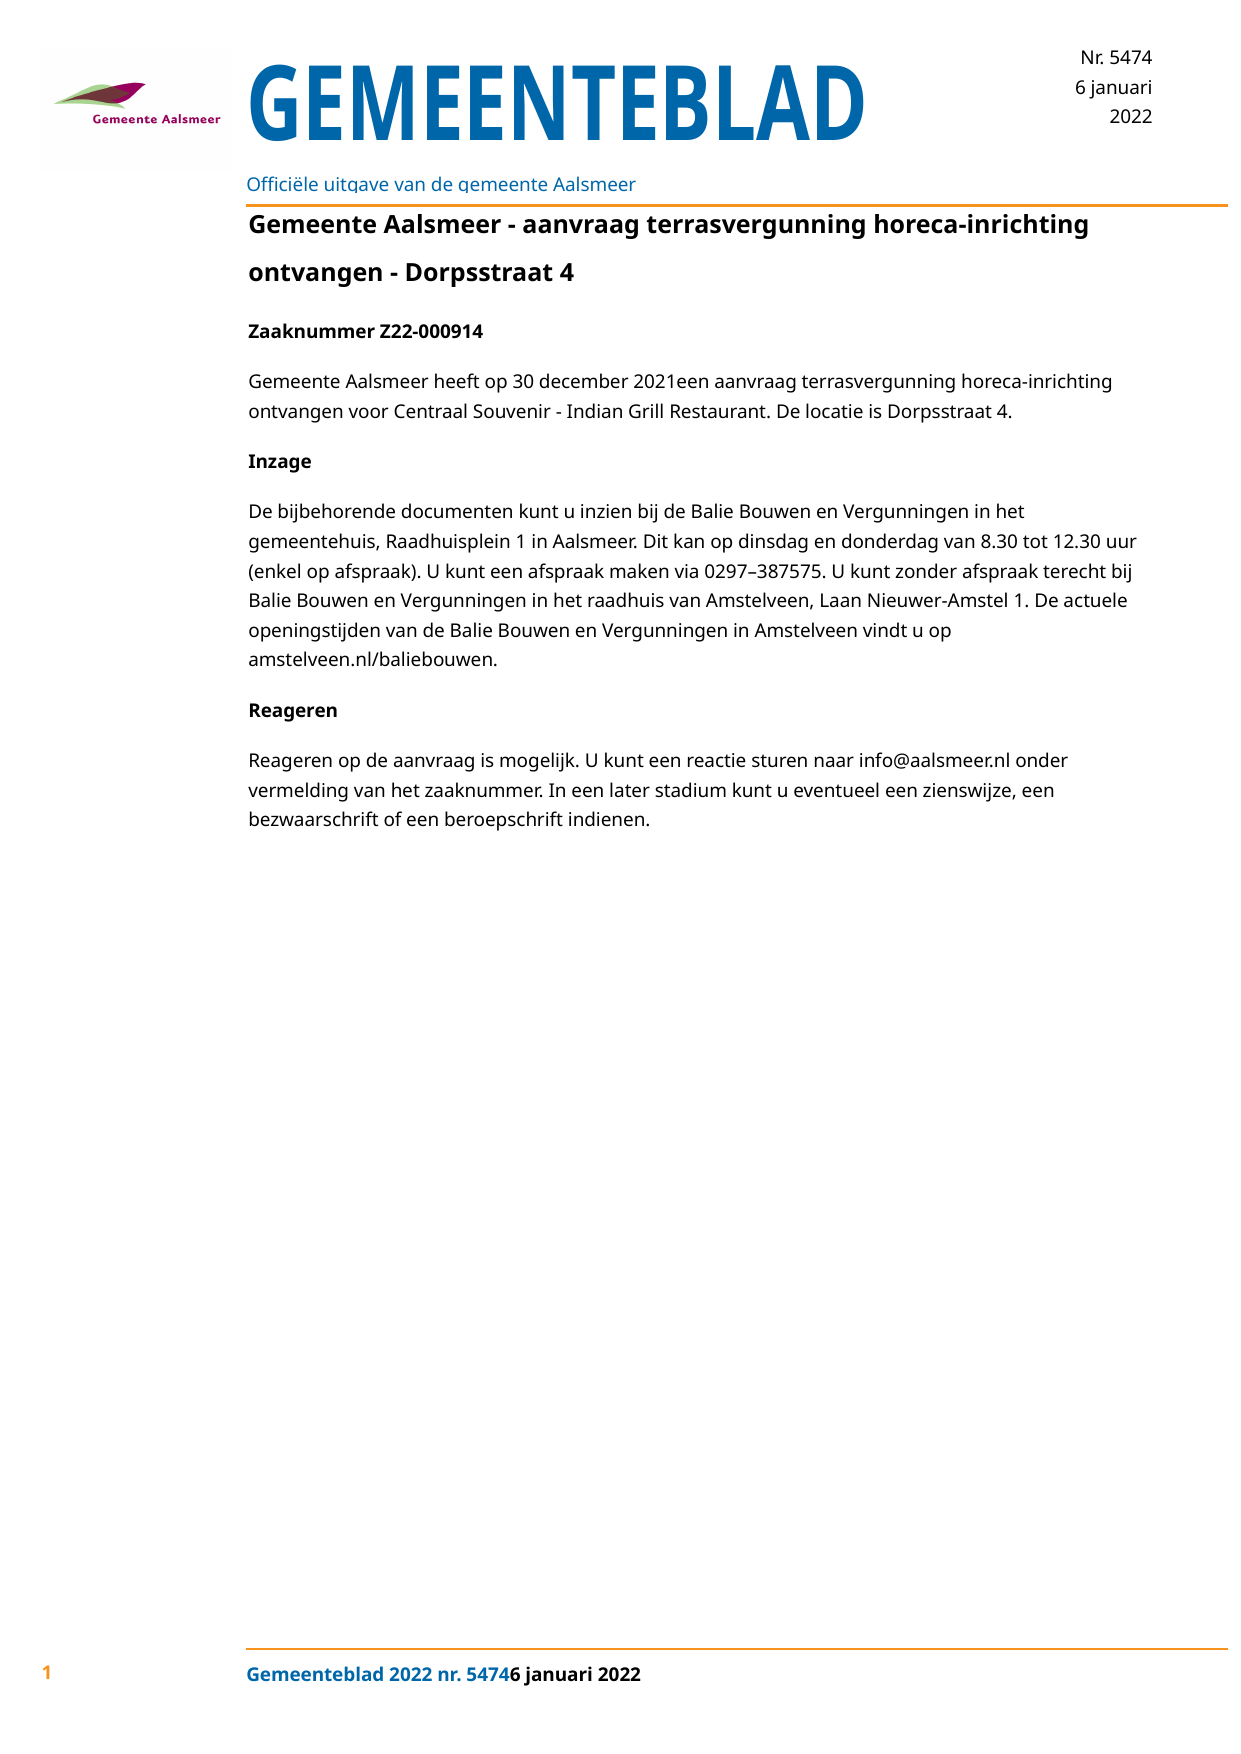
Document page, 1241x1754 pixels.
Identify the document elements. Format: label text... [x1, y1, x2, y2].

text Zaaknummer Z22-000914 [248, 318, 1152, 344]
text Inzage [248, 448, 1152, 474]
picture [41, 47, 231, 172]
text Reageren [248, 697, 1152, 723]
text Reageren op de aanvraag is mogelijk. U kunt een reactie sturen naar info@aalsmeer.nl onder vermelding van het zaaknummer. In een later stadium kunt u eventueel een zienswijze, een bezwaarschrift of een beroepschrift indienen. [248, 747, 1152, 832]
text De bijbehorende documenten kunt u inzien bij de Balie Bouwen en Vergunningen in het gemeentehuis, Raadhuisplein 1 in Aalsmeer. Dit kan op dinsdag en donderdag van 8.30 tot 12.30 uur (enkel op afspraak). U kunt een afspraak maken via 0297–387575. U kunt zonder afspraak terecht bij Balie Bouwen en Vergunningen in het raadhuis van Amstelveen, Laan Nieuwer-Amstel 1. De actuele openingstijden van de Balie Bouwen en Vergunningen in Amstelveen vindt u op amstelveen.nl/baliebouwen. [248, 499, 1152, 672]
text Gemeente Aalsmeer heeft op 30 december 2021een aanvraag terrasvergunning horeca-inrichting ontvangen voor Centraal Souvenir - Indian Grill Restaurant. De locatie is Dorpsstraat 4. [248, 368, 1152, 424]
text Gemeente Aalsmeer - aanvraag terrasvergunning horeca-inrichting ontvangen - Dorpsstraat 4 [248, 207, 1152, 288]
